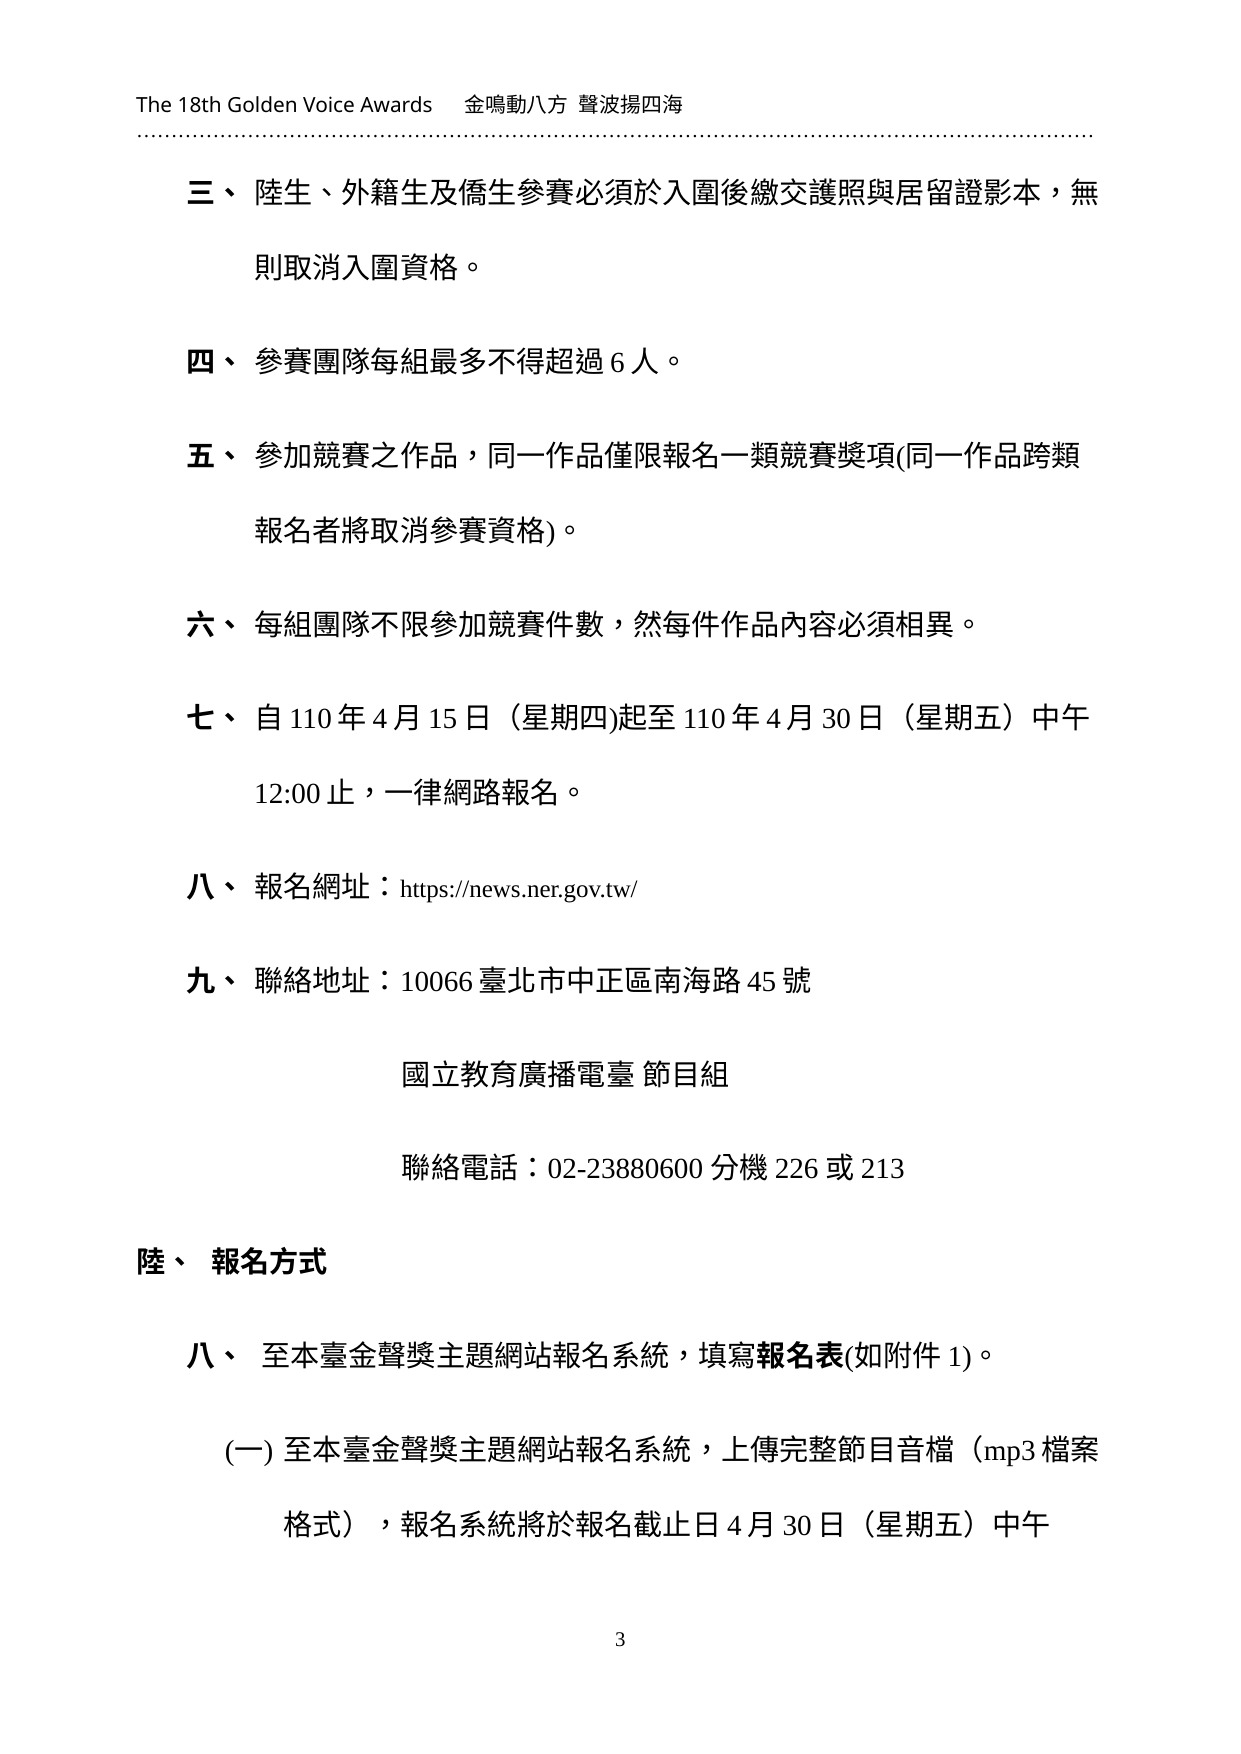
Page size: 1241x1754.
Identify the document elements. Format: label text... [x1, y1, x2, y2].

list 陸生、外籍生及僑生參賽必須於入圍後繳交護照與居留證影本，無則取消入圍資格。 [186, 153, 1104, 303]
list 聯絡地址：10066臺北市中正區南海路45號 [186, 941, 1104, 1016]
text 國立教育廣播電臺 節目組 [186, 1035, 1104, 1110]
list 每組團隊不限參加競賽件數，然每件作品內容必須相異。 [186, 585, 1104, 660]
list 自110年4月15日（星期四)起至110年4月30日（星期五）中午12:00止，一律網路報名。 [186, 678, 1104, 828]
list 至本臺金聲獎主題網站報名系統，上傳完整節目音檔（mp3檔案格式），報名系統將於報名截止日4月30日（星期五）中午 [224, 1410, 1104, 1560]
list 參加競賽之作品，同一作品僅限報名一類競賽奬項(同一作品跨類報名者將取消參賽資格)。 [186, 416, 1104, 566]
subtitle 報名方式 [136, 1222, 1104, 1297]
list 報名網址：https://news.ner.gov.tw/ [186, 847, 1104, 922]
list 至本臺金聲獎主題網站報名系統，填寫報名表(如附件1)。 [186, 1316, 1104, 1391]
text 聯絡電話：02-23880600 分機226 或213 [186, 1128, 1104, 1203]
list 參賽團隊每組最多不得超過6人。 [186, 322, 1104, 397]
